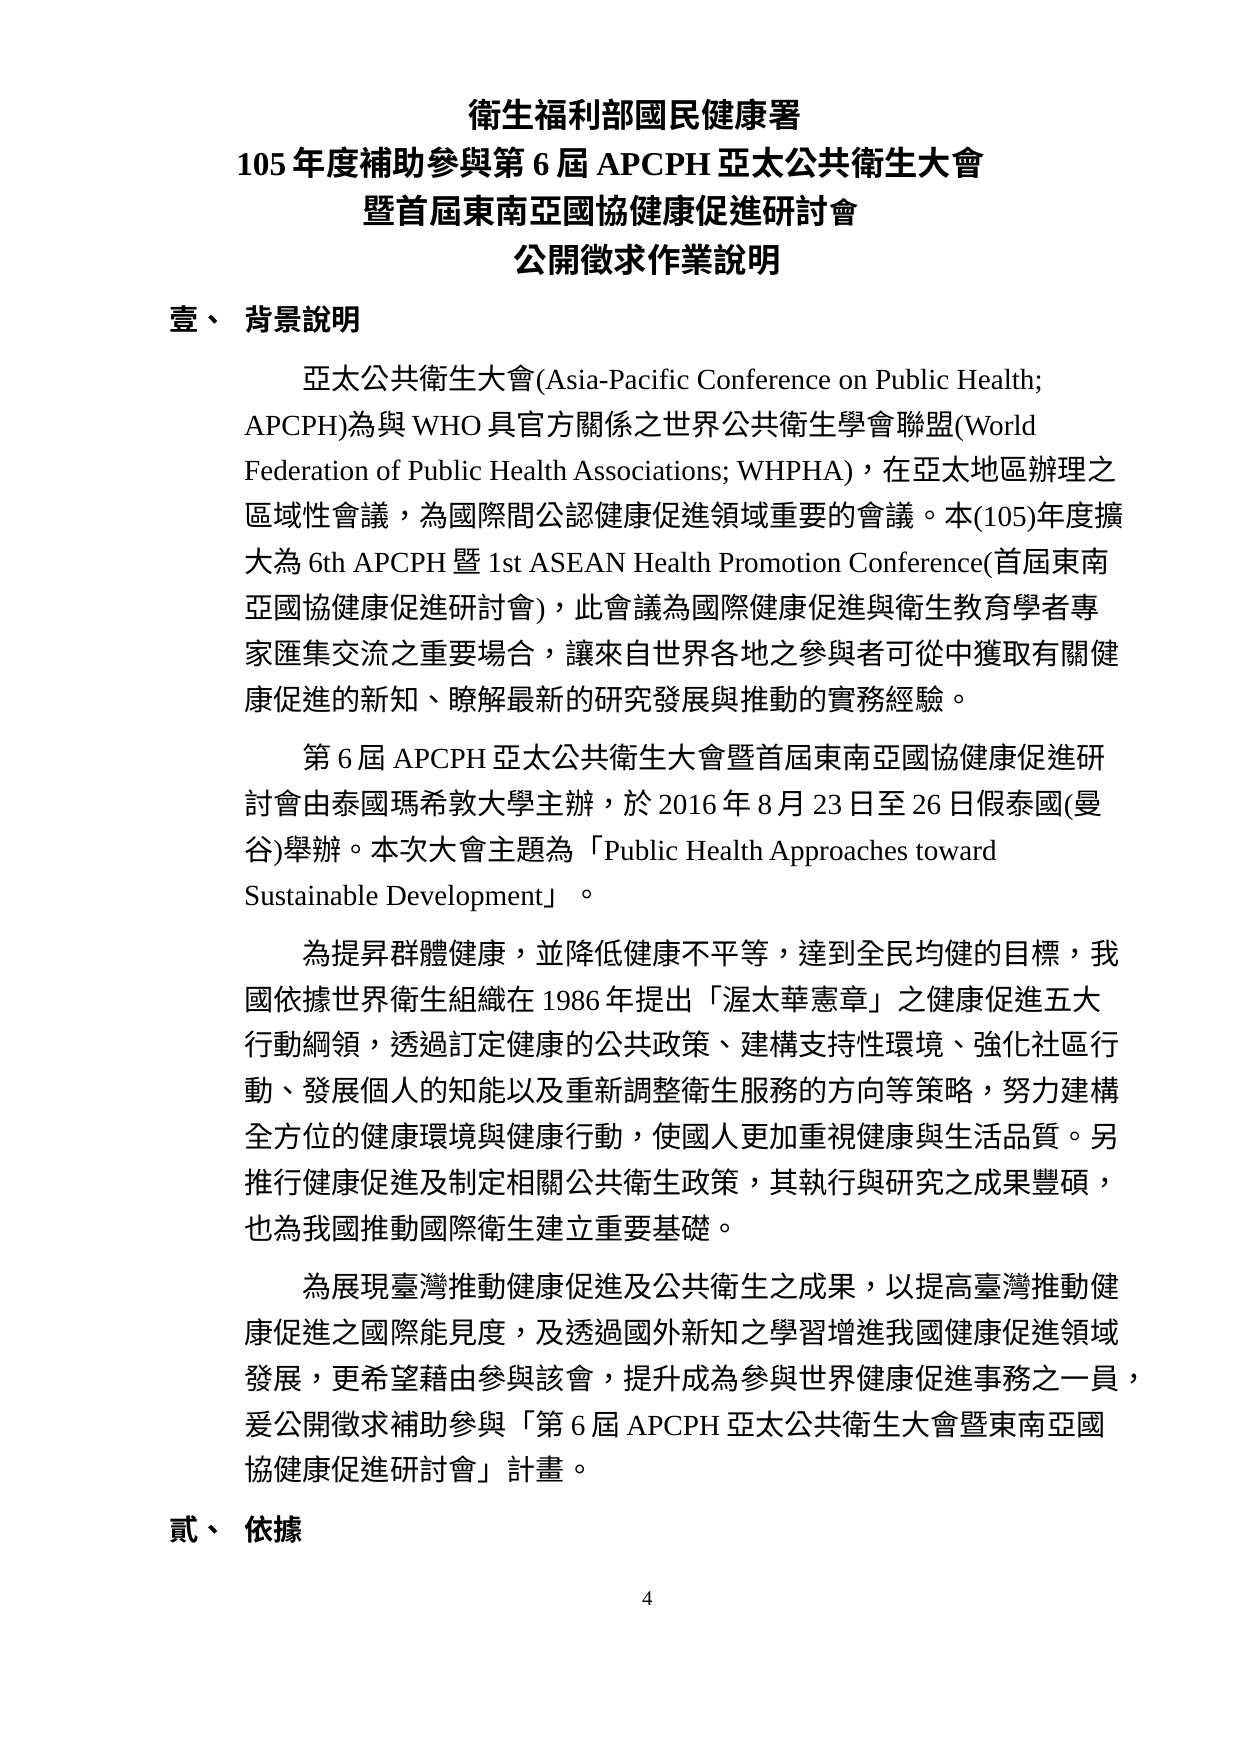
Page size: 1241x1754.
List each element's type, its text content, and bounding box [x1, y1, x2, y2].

text 暨首屆東南亞國協健康促進研討會 [95, 185, 1125, 233]
text 公開徵求作業說明 [169, 233, 1125, 282]
text 第6屆APCPH亞太公共衛生大會暨首屆東南亞國協健康促進研討會由泰國瑪希敦大學主辦，於2016年8月23日至26日假泰國(曼谷)舉辦。本次大會主題為「Public Health Approaches toward Sustainable Development」。 [244, 732, 1125, 915]
text 為展現臺灣推動健康促進及公共衛生之成果，以提高臺灣推動健康促進之國際能見度，及透過國外新知之學習增進我國健康促進領域發展，更希望藉由參與該會，提升成為參與世界健康促進事務之一員，爰公開徵求補助參與「第6屆APCPH亞太公共衛生大會暨東南亞國協健康促進研討會」計畫。 [244, 1261, 1125, 1490]
text 105年度補助參與第6屆APCPH亞太公共衛生大會 [95, 137, 1125, 185]
text 為提昇群體健康，並降低健康不平等，達到全民均健的目標，我國依據世界衛生組織在1986年提出「渥太華憲章」之健康促進五大行動綱領，透過訂定健康的公共政策、建構支持性環境、強化社區行動、發展個人的知能以及重新調整衛生服務的方向等策略，努力建構全方位的健康環境與健康行動，使國人更加重視健康與生活品質。另推行健康促進及制定相關公共衛生政策，其執行與研究之成果豐碩，也為我國推動國際衛生建立重要基礎。 [244, 927, 1125, 1248]
list 背景說明 [169, 294, 1125, 340]
text 亞太公共衛生大會(Asia-Pacific Conference on Public Health; APCPH)為與WHO具官方關係之世界公共衛生學會聯盟(World Federation of Public Health Associations; WHPHA)，在亞太地區辦理之區域性會議，為國際間公認健康促進領域重要的會議。本(105)年度擴大為6th APCPH暨1st ASEAN Health Promotion Conference(首屆東南亞國協健康促進研討會)，此會議為國際健康促進與衛生教育學者專家匯集交流之重要場合，讓來自世界各地之參與者可從中獲取有關健康促進的新知、瞭解最新的研究發展與推動的實務經驗。 [244, 352, 1125, 719]
list 依據 [169, 1502, 1125, 1550]
text 衛生福利部國民健康署 [244, 89, 1025, 137]
